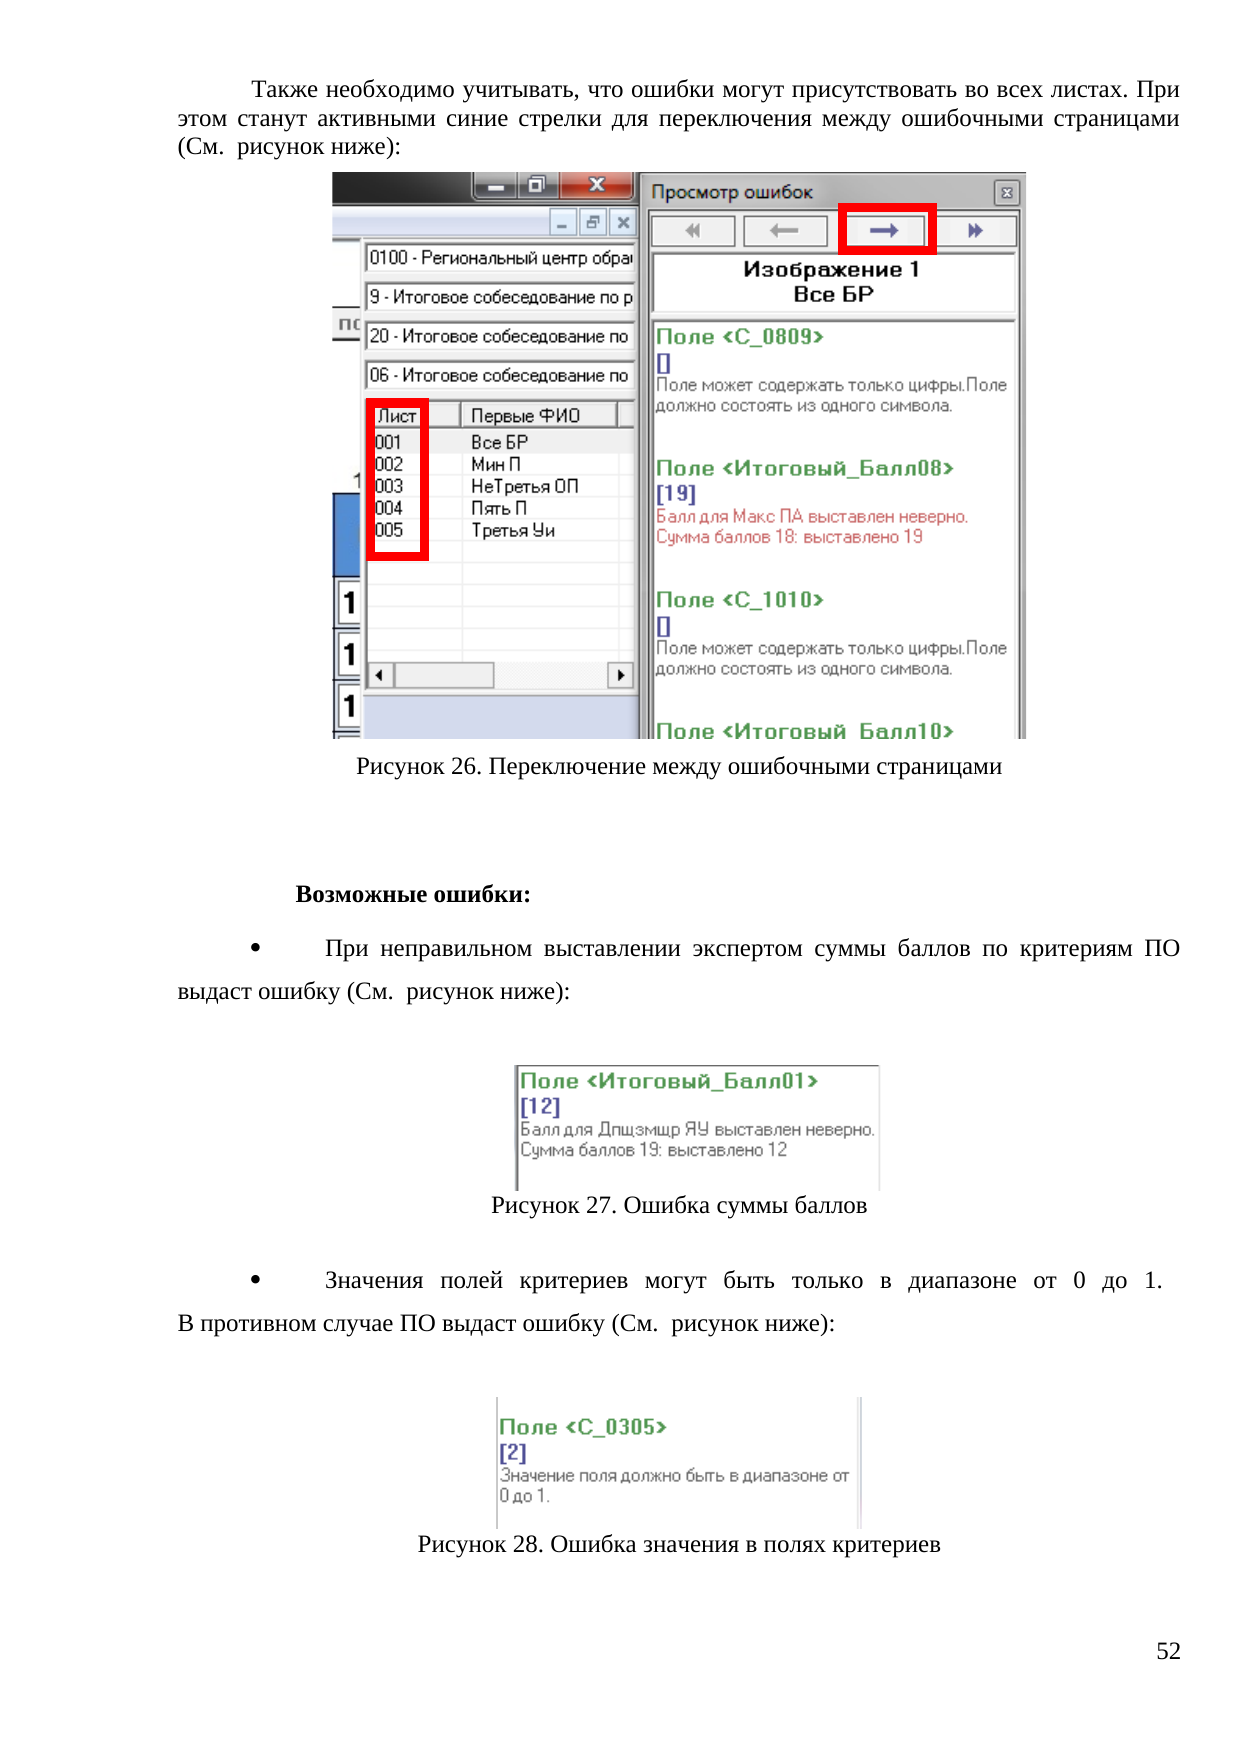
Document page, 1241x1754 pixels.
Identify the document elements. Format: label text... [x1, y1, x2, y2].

list При неправильном выставлении экспертом суммы баллов по критериям ПО выдаст ошибку (См. рисунок ниже): [177, 933, 1181, 1005]
text Рисунок 26. Переключение между ошибочными страницами [177, 751, 1181, 780]
text Также необходимо учитывать, что ошибки могут присутствовать во всех листах. При этом станут активными синие стрелки для переключения между ошибочными страницами (См. рисунок ниже): [177, 74, 1181, 160]
text Рисунок 28. Ошибка значения в полях критериев [177, 1529, 1181, 1558]
text Рисунок 27. Ошибка суммы баллов [177, 1191, 1181, 1219]
text Возможные ошибки: [295, 879, 1181, 908]
list Значения полей критериев могут быть только в диапазоне от 0 до 1. В противном случае ПО выдаст ошибку (См. рисунок ниже): [177, 1265, 1181, 1337]
